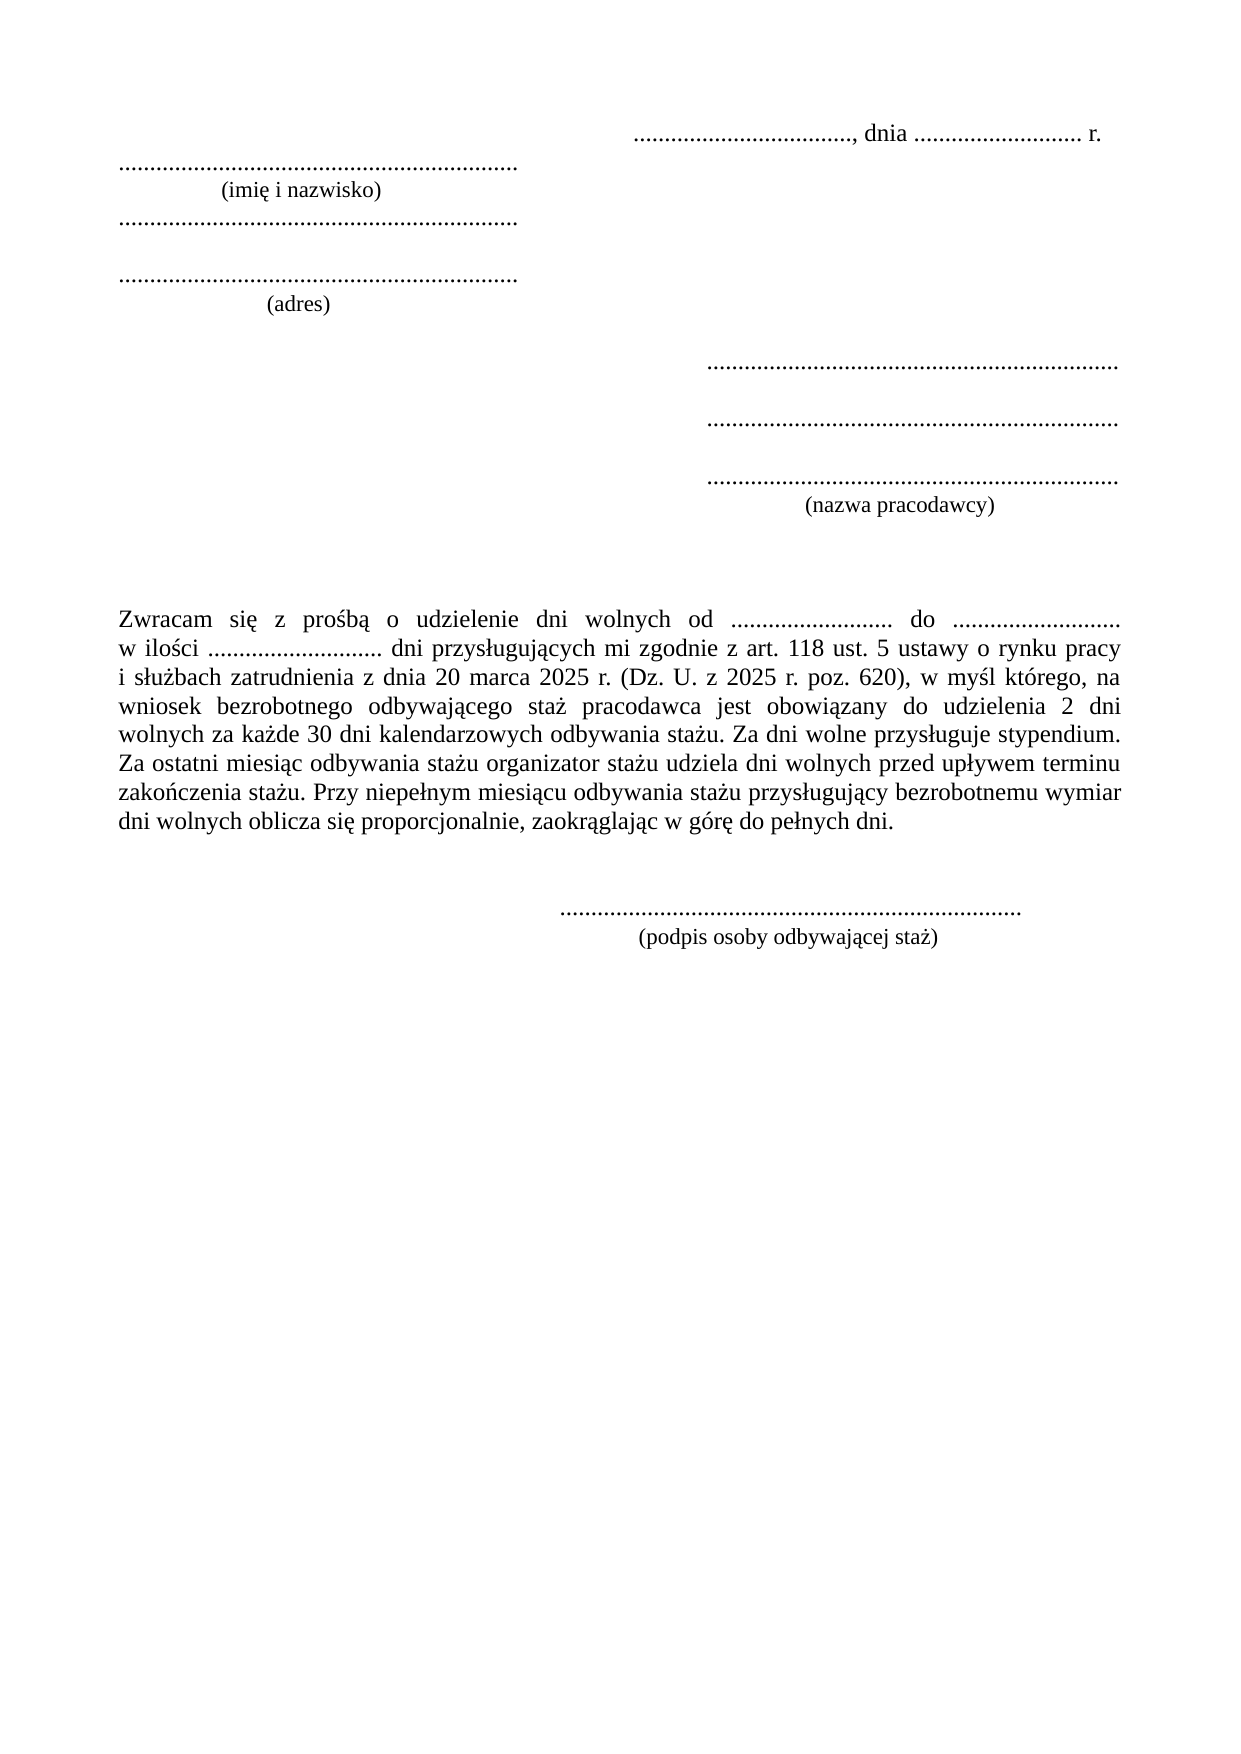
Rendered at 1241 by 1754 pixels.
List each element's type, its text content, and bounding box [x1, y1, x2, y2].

text ................................................................ [118, 259, 1122, 288]
text ................................................................ [118, 147, 1122, 176]
text ................................................................ [118, 202, 1122, 231]
text .................................................................. [706, 461, 1122, 489]
text ..................................., dnia ........................... r. [633, 118, 1122, 147]
text (adres) .................................................................. [118, 288, 1122, 374]
text .......................................................................... [486, 892, 1122, 921]
text .................................................................. [706, 403, 1122, 432]
text (imię i nazwisko) [118, 176, 1122, 202]
text (nazwa pracodawcy) [780, 489, 1122, 518]
text (podpis osoby odbywającej staż) [118, 921, 1122, 949]
text Zwracam się z prośbą o udzielenie dni wolnych od .......................... do ........................... w ilości ............................ dni przysługujących mi zgodnie z art. 118 ust. 5 ustawy o rynku pracy i służbach zatrudnienia z dnia 20 marca 2025 r. (Dz. U. z 2025 r. poz. 620), w myśl którego, na wniosek bezrobotnego odbywającego staż pracodawca jest obowiązany do udzielenia 2 dni wolnych za każde 30 dni kalendarzowych odbywania stażu. Za dni wolne przysługuje stypendium. Za ostatni miesiąc odbywania stażu organizator stażu udziela dni wolnych przed upływem terminu zakończenia stażu. Przy niepełnym miesiącu odbywania stażu przysługujący bezrobotnemu wymiar dni wolnych oblicza się proporcjonalnie, zaokrąglając w górę do pełnych dni. [118, 604, 1122, 834]
